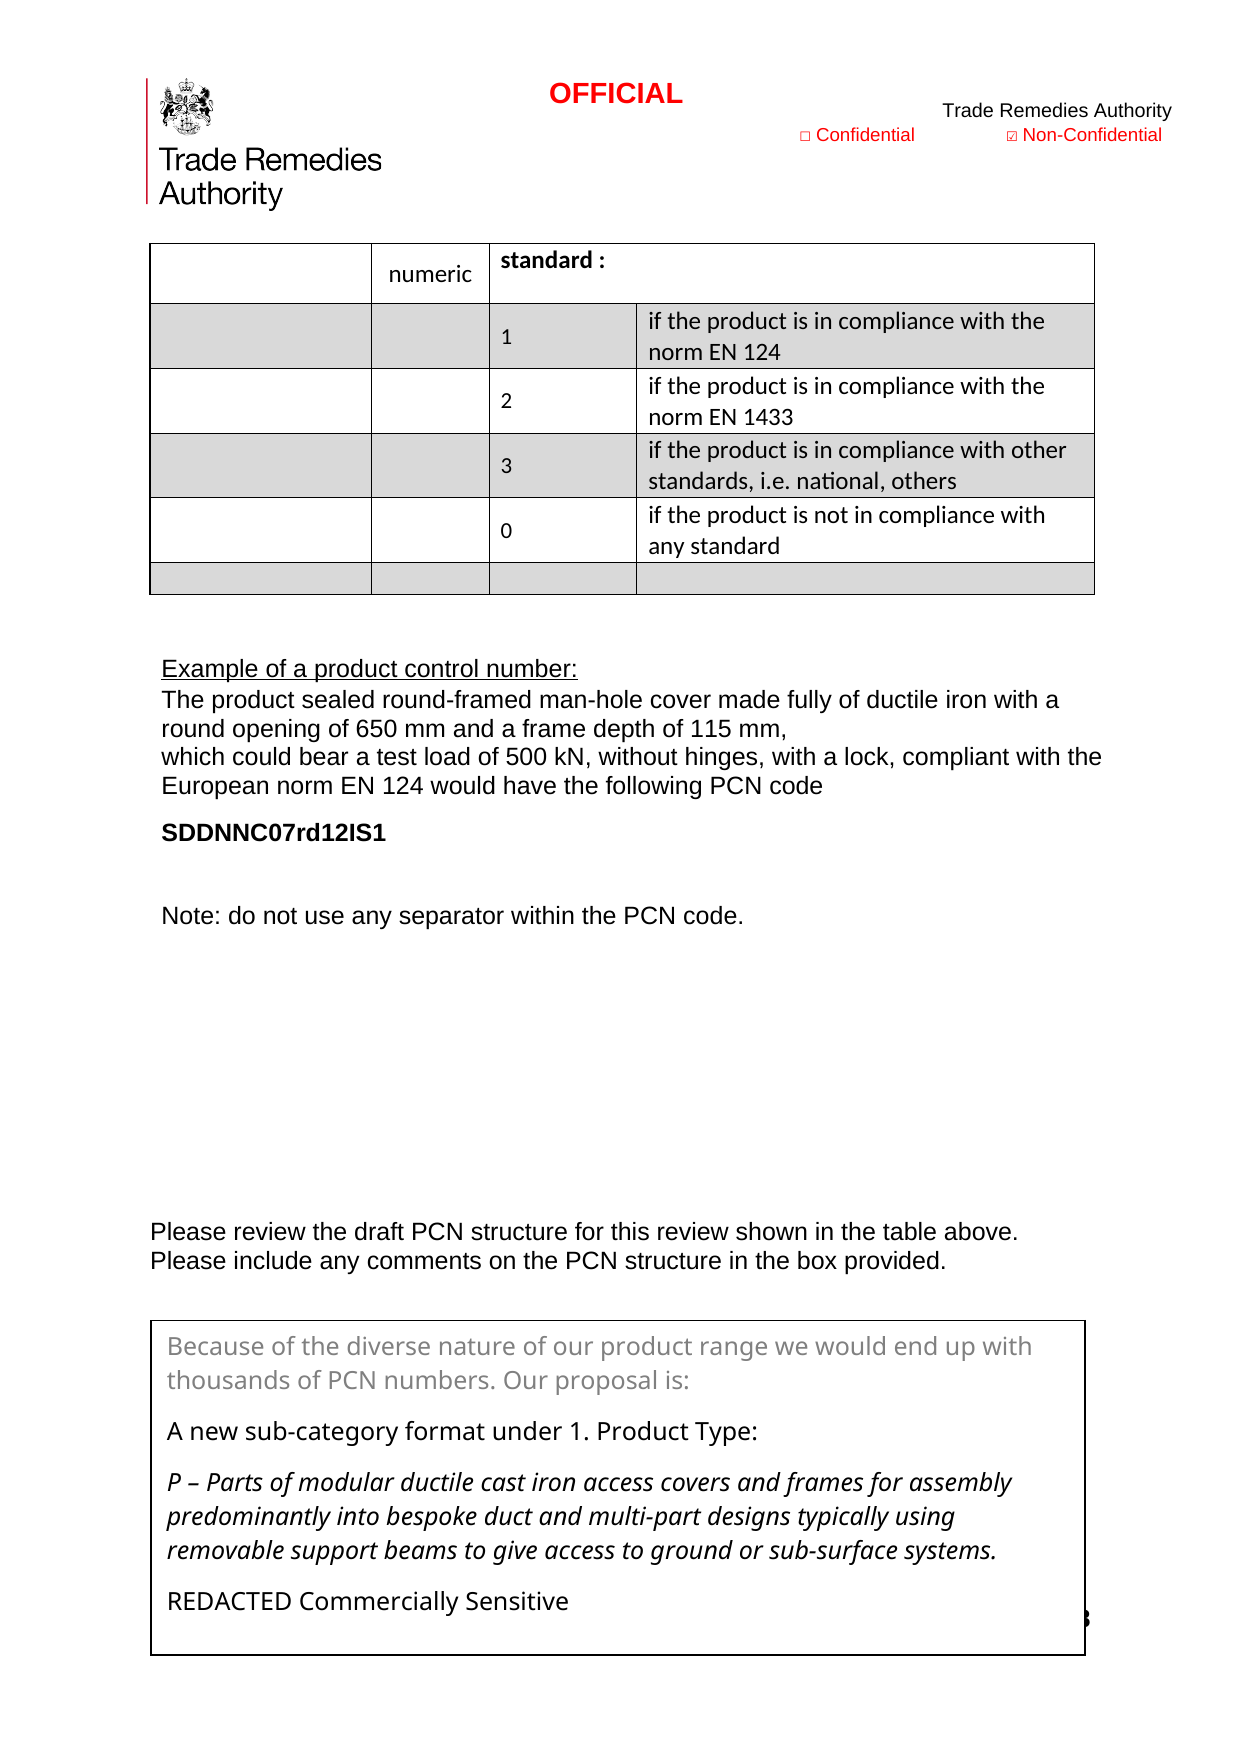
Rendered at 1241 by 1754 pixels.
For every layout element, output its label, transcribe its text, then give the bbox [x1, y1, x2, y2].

table_cell [372, 498, 489, 562]
table_cell [372, 563, 489, 594]
table_cell if the product is in compliance with the norm EN 1433 [637, 369, 1094, 432]
text Please review the draft PCN structure for this review shown in the table above. Please include any comments on the PCN structure in the box provided. [150, 1217, 1090, 1275]
table_cell [151, 369, 371, 432]
table_cell 1 [490, 304, 636, 368]
table_cell 3 [490, 434, 636, 497]
table_cell if the product is in compliance with the norm EN 124 [637, 304, 1094, 368]
text P – Parts of modular ductile cast iron access covers and frames for assembly predominantly into bespoke duct and multi-part designs typically using removable support beams to give access to ground or sub-surface systems. [167, 1464, 1069, 1567]
table_cell [372, 304, 489, 368]
text REDACTED Commercially Sensitive [167, 1583, 1069, 1617]
table_cell 2 [490, 369, 636, 432]
text A new sub-category format under 1. Product Type: [167, 1414, 1069, 1448]
table_cell Note: do not use any separator within the PCN code. [150, 898, 1125, 930]
table_cell standard : [490, 244, 1094, 303]
table_cell [151, 563, 371, 594]
table_cell [372, 434, 489, 497]
table_cell if the product is not in compliance with any standard [637, 498, 1094, 562]
table_cell [151, 434, 371, 497]
table_cell [151, 244, 371, 303]
table_cell [490, 563, 636, 594]
table_cell if the product is in compliance with other standards, i.e. national, others [637, 434, 1094, 497]
table_header Example of a product control number: [150, 653, 1125, 685]
table_cell numeric [372, 244, 489, 303]
table_cell The product sealed round-framed man-hole cover made fully of ductile iron with a round opening of 650 mm and a frame depth of 115 mm, [150, 685, 1125, 742]
table_cell which could bear a test load of 500 kN, without hinges, with a lock, compliant with the European norm EN 124 would have the following PCN code [150, 743, 1125, 800]
table_cell 0 [490, 498, 636, 562]
table_cell [151, 304, 371, 368]
text Because of the diverse nature of our product range we would end up with thousands of PCN numbers. Our proposal is: [167, 1329, 1069, 1397]
table_cell [150, 865, 1125, 897]
table_cell [151, 498, 371, 562]
table_cell [372, 369, 489, 432]
table_cell [637, 563, 1094, 594]
table_cell SDDNNC07rd12IS1 [150, 800, 1125, 865]
